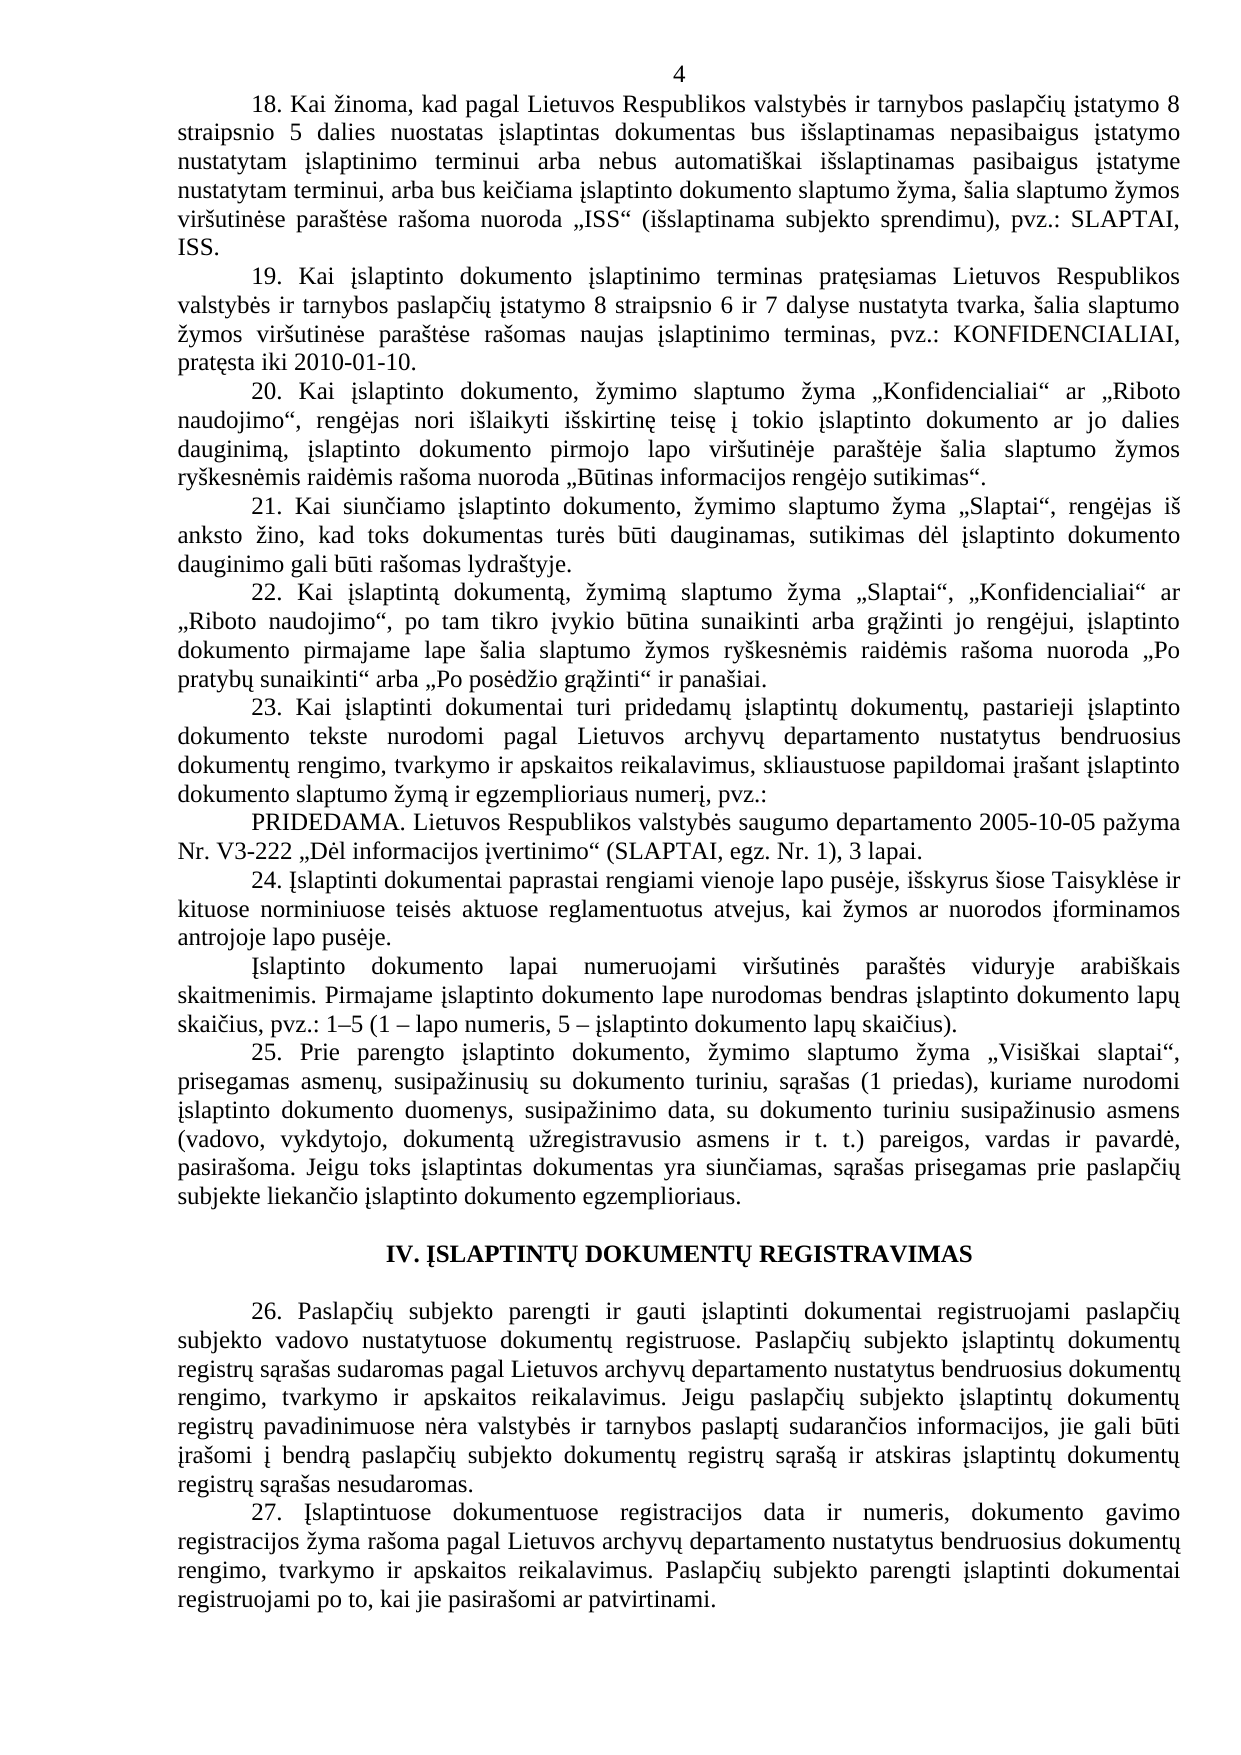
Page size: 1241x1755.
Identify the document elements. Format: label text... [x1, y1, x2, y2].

text 22. Kai įslaptintą dokumentą, žymimą slaptumo žyma „Slaptai“, „Konfidencialiai“ ar „Riboto naudojimo“, po tam tikro įvykio būtina sunaikinti arba grąžinti jo rengėjui, įslaptinto dokumento pirmajame lape šalia slaptumo žymos ryškesnėmis raidėmis rašoma nuoroda „Po pratybų sunaikinti“ arba „Po posėdžio grąžinti“ ir panašiai. [177, 577, 1181, 692]
text 21. Kai siunčiamo įslaptinto dokumento, žymimo slaptumo žyma „Slaptai“, rengėjas iš anksto žino, kad toks dokumentas turės būti dauginamas, sutikimas dėl įslaptinto dokumento dauginimo gali būti rašomas lydraštyje. [177, 491, 1181, 577]
text 25. Prie parengto įslaptinto dokumento, žymimo slaptumo žyma „Visiškai slaptai“, prisegamas asmenų, susipažinusių su dokumento turiniu, sąrašas (1 priedas), kuriame nurodomi įslaptinto dokumento duomenys, susipažinimo data, su dokumento turiniu susipažinusio asmens (vadovo, vykdytojo, dokumentą užregistravusio asmens ir t. t.) pareigos, vardas ir pavardė, pasirašoma. Jeigu toks įslaptintas dokumentas yra siunčiamas, sąrašas prisegamas prie paslapčių subjekte liekančio įslaptinto dokumento egzemplioriaus. [177, 1037, 1181, 1210]
text 24. Įslaptinti dokumentai paprastai rengiami vienoje lapo pusėje, išskyrus šiose Taisyklėse ir kituose norminiuose teisės aktuose reglamentuotus atvejus, kai žymos ar nuorodos įforminamos antrojoje lapo pusėje. [177, 865, 1181, 951]
text 18. Kai žinoma, kad pagal Lietuvos Respublikos valstybės ir tarnybos paslapčių įstatymo 8 straipsnio 5 dalies nuostatas įslaptintas dokumentas bus išslaptinamas nepasibaigus įstatymo nustatytam įslaptinimo terminui arba nebus automatiškai išslaptinamas pasibaigus įstatyme nustatytam terminui, arba bus keičiama įslaptinto dokumento slaptumo žyma, šalia slaptumo žymos viršutinėse paraštėse rašoma nuoroda „ISS“ (išslaptinama subjekto sprendimu), pvz.: SLAPTAI, ISS. [177, 89, 1181, 261]
text 27. Įslaptintuose dokumentuose registracijos data ir numeris, dokumento gavimo registracijos žyma rašoma pagal Lietuvos archyvų departamento nustatytus bendruosius dokumentų rengimo, tvarkymo ir apskaitos reikalavimus. Paslapčių subjekto parengti įslaptinti dokumentai registruojami po to, kai jie pasirašomi ar patvirtinami. [177, 1497, 1181, 1612]
text PRIDEDAMA. Lietuvos Respublikos valstybės saugumo departamento 2005-10-05 pažyma Nr. V3-222 „Dėl informacijos įvertinimo“ (SLAPTAI, egz. Nr. 1), 3 lapai. [177, 807, 1181, 865]
text 26. Paslapčių subjekto parengti ir gauti įslaptinti dokumentai registruojami paslapčių subjekto vadovo nustatytuose dokumentų registruose. Paslapčių subjekto įslaptintų dokumentų registrų sąrašas sudaromas pagal Lietuvos archyvų departamento nustatytus bendruosius dokumentų rengimo, tvarkymo ir apskaitos reikalavimus. Jeigu paslapčių subjekto įslaptintų dokumentų registrų pavadinimuose nėra valstybės ir tarnybos paslaptį sudarančios informacijos, jie gali būti įrašomi į bendrą paslapčių subjekto dokumentų registrų sąrašą ir atskiras įslaptintų dokumentų registrų sąrašas nesudaromas. [177, 1296, 1181, 1497]
text Įslaptinto dokumento lapai numeruojami viršutinės paraštės viduryje arabiškais skaitmenimis. Pirmajame įslaptinto dokumento lape nurodomas bendras įslaptinto dokumento lapų skaičius, pvz.: 1–5 (1 – lapo numeris, 5 – įslaptinto dokumento lapų skaičius). [177, 951, 1181, 1037]
text IV. ĮSLAPTINTŲ DOKUMENTŲ REGISTRAVIMAS [177, 1239, 1181, 1267]
text 23. Kai įslaptinti dokumentai turi pridedamų įslaptintų dokumentų, pastarieji įslaptinto dokumento tekste nurodomi pagal Lietuvos archyvų departamento nustatytus bendruosius dokumentų rengimo, tvarkymo ir apskaitos reikalavimus, skliaustuose papildomai įrašant įslaptinto dokumento slaptumo žymą ir egzemplioriaus numerį, pvz.: [177, 692, 1181, 807]
text 20. Kai įslaptinto dokumento, žymimo slaptumo žyma „Konfidencialiai“ ar „Riboto naudojimo“, rengėjas nori išlaikyti išskirtinę teisę į tokio įslaptinto dokumento ar jo dalies dauginimą, įslaptinto dokumento pirmojo lapo viršutinėje paraštėje šalia slaptumo žymos ryškesnėmis raidėmis rašoma nuoroda „Būtinas informacijos rengėjo sutikimas“. [177, 376, 1181, 491]
text 19. Kai įslaptinto dokumento įslaptinimo terminas pratęsiamas Lietuvos Respublikos valstybės ir tarnybos paslapčių įstatymo 8 straipsnio 6 ir 7 dalyse nustatyta tvarka, šalia slaptumo žymos viršutinėse paraštėse rašomas naujas įslaptinimo terminas, pvz.: KONFIDENCIALIAI, pratęsta iki 2010-01-10. [177, 261, 1181, 376]
